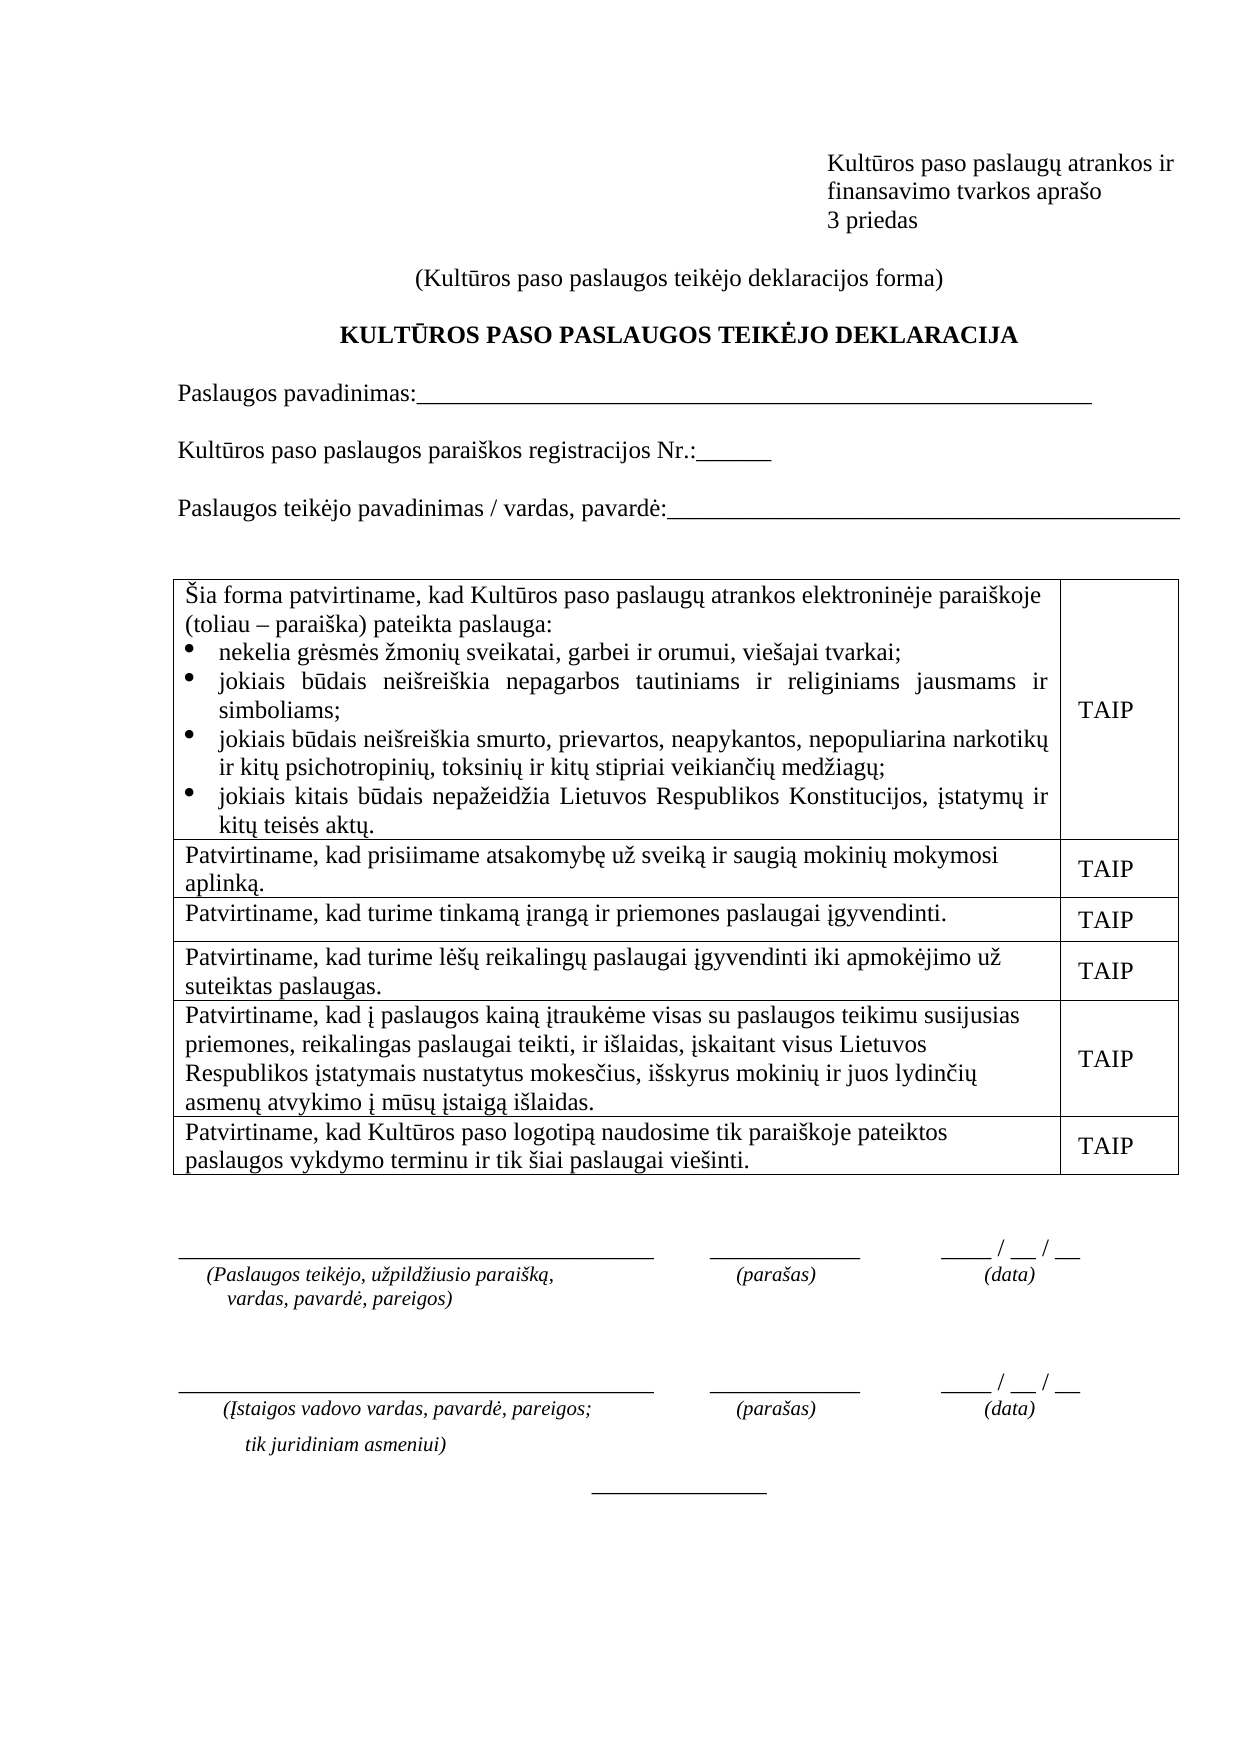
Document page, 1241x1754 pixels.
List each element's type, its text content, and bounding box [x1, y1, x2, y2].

table_cell Patvirtiname, kad turime lėšų reikalingų paslaugai įgyvendinti iki apmokėjimo už suteiktas paslaugas. [174, 942, 1060, 999]
text Paslaugos pavadinimas:______________________________________________________ [177, 378, 1181, 406]
text vardas, pavardė, pareigos) [177, 1286, 1181, 1309]
table_cell TAIP [1061, 942, 1178, 999]
table_header Šia forma patvirtiname, kad Kultūros paso paslaugų atrankos elektroninėje paraiškoje (toliau – paraiška) pateikta paslauga:  nekelia grėsmės žmonių sveikatai, garbei ir orumui, viešajai tvarkai;  jokiais būdais neišreiškia nepagarbos tautiniams ir religiniams jausmams ir simboliams;  jokiais būdais neišreiškia smurto, prievartos, neapykantos, nepopuliarina narkotikų ir kitų psichotropinių, toksinių ir kitų stipriai veikiančių medžiagų;  jokiais kitais būdais nepažeidžia Lietuvos Respublikos Konstitucijos, įstatymų ir kitų teisės aktų. [174, 580, 1060, 839]
table_cell Patvirtiname, kad turime tinkamą įrangą ir priemones paslaugai įgyvendinti. [174, 898, 1060, 941]
table_cell TAIP [1061, 898, 1178, 941]
text ______________________________________ ____________ ____ / __ / __ [177, 1367, 1181, 1396]
text ______________________________________ ____________ ____ / __ / __ [177, 1233, 1181, 1261]
table_cell TAIP [1061, 840, 1178, 897]
text 3 priedas [177, 205, 1181, 234]
text KULTŪROS PASO PASLAUGOS TEIKĖJO DEKLARACIJA [177, 320, 1181, 349]
text Kultūros paso paslaugos paraiškos registracijos Nr.:______ [177, 435, 1181, 464]
table_cell Patvirtiname, kad Kultūros paso logotipą naudosime tik paraiškoje pateiktos paslaugos vykdymo terminu ir tik šiai paslaugai viešinti. [174, 1117, 1060, 1174]
table_cell Patvirtiname, kad prisiimame atsakomybę už sveiką ir saugią mokinių mokymosi aplinką. [174, 840, 1060, 897]
table_header TAIP [1061, 580, 1178, 839]
text (Paslaugos teikėjo, užpildžiusio paraišką, (parašas) (data) [177, 1261, 1181, 1286]
table_cell Patvirtiname, kad į paslaugos kainą įtraukėme visas su paslaugos teikimu susijusias priemones, reikalingas paslaugai teikti, ir išlaidas, įskaitant visus Lietuvos Respublikos įstatymais nustatytus mokesčius, išskyrus mokinių ir juos lydinčių asmenų atvykimo į mūsų įstaigą išlaidas. [174, 1001, 1060, 1116]
text Kultūros paso paslaugų atrankos ir finansavimo tvarkos aprašo [827, 148, 1181, 205]
table_cell TAIP [1061, 1117, 1178, 1174]
text (Kultūros paso paslaugos teikėjo deklaracijos forma) [177, 263, 1181, 291]
text (Įstaigos vadovo vardas, pavardė, pareigos; (parašas) (data) [177, 1396, 1181, 1420]
text ______________ [177, 1468, 1181, 1497]
text tik juridiniam asmeniui) [177, 1432, 1181, 1456]
text Paslaugos teikėjo pavadinimas / vardas, pavardė:_________________________________________ [177, 493, 1181, 521]
table_cell TAIP [1061, 1001, 1178, 1116]
